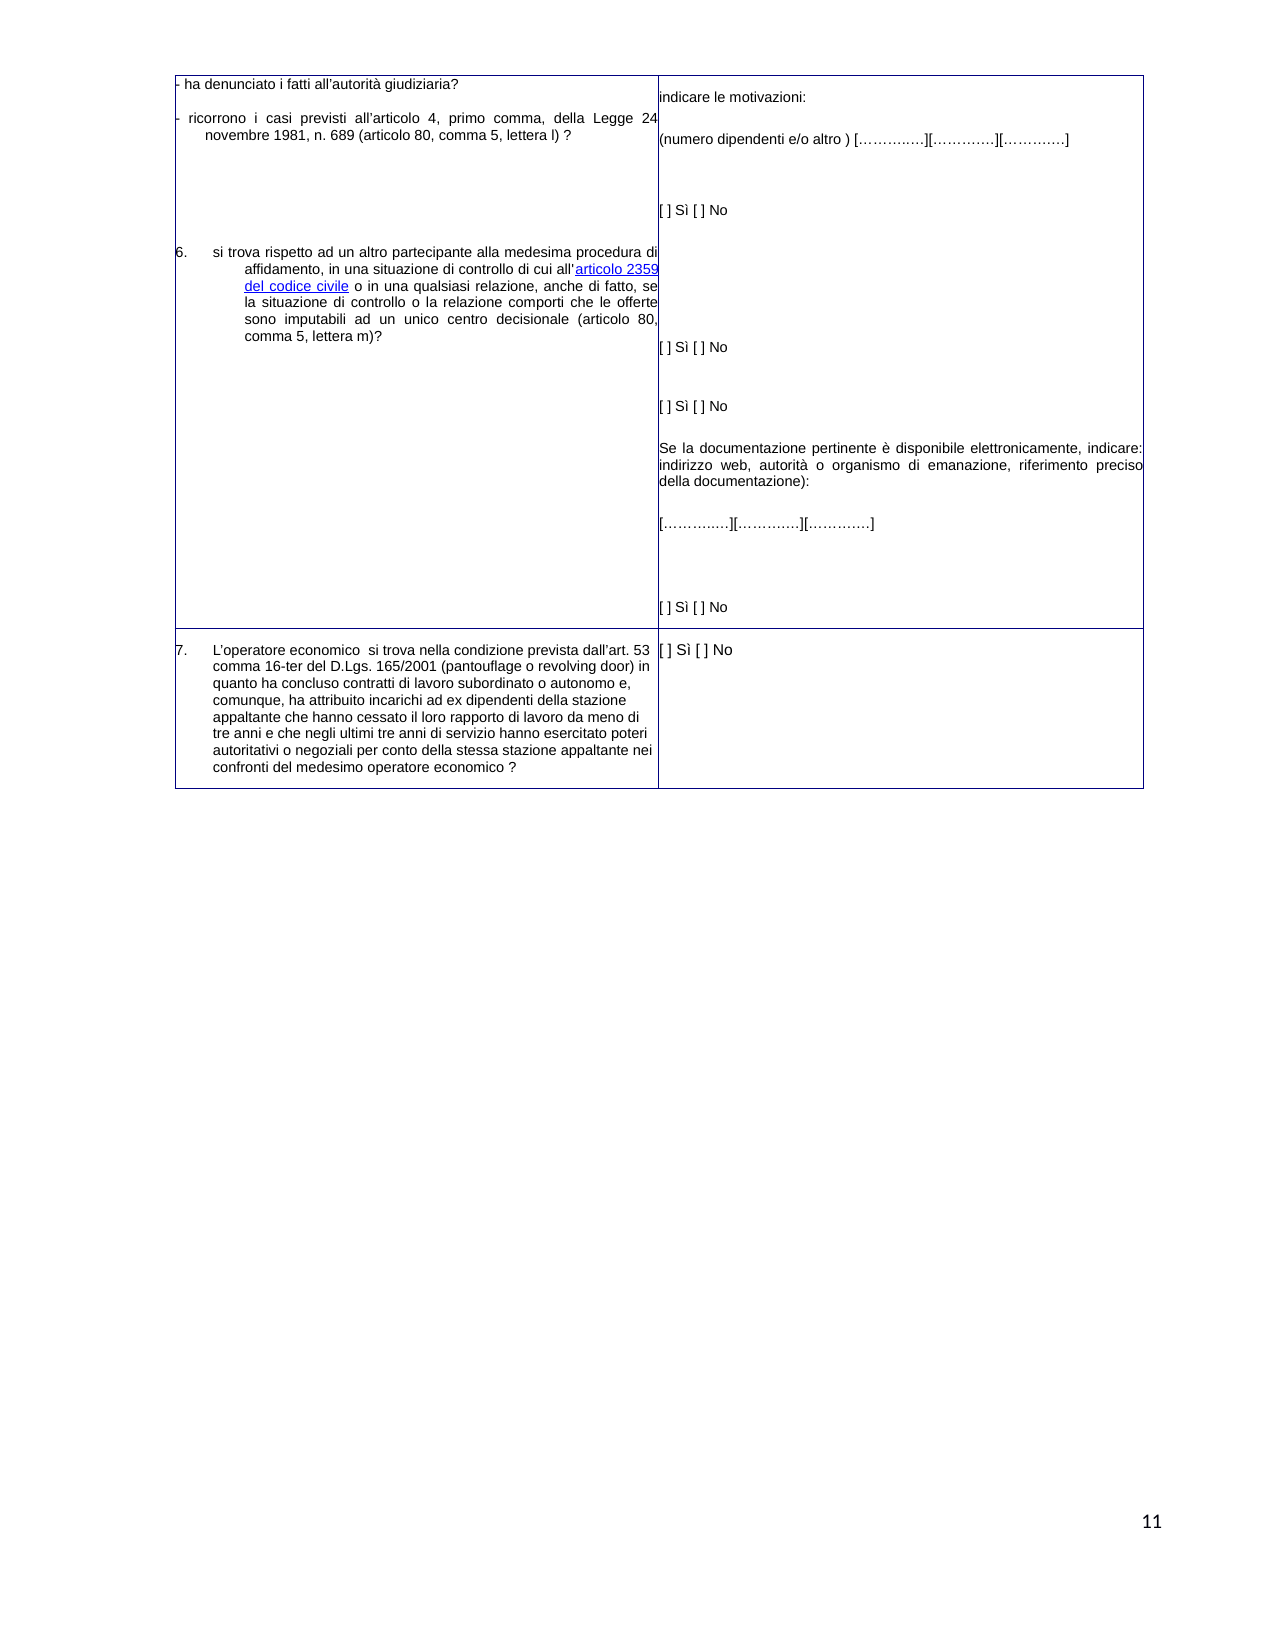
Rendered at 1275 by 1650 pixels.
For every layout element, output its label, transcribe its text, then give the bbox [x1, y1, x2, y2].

table_cell L’operatore economico si trova nella condizione prevista dall’art. 53 comma 16-ter del D.Lgs. 165/2001 (pantouflage o revolving door) in quanto ha concluso contratti di lavoro subordinato o autonomo e, comunque, ha attribuito incarichi ad ex dipendenti della stazione appaltante che hanno cessato il loro rapporto di lavoro da meno di tre anni e che negli ultimi tre anni di servizio hanno esercitato poteri autoritativi o negoziali per conto della stessa stazione appaltante nei confronti del medesimo operatore economico ? [176, 629, 658, 788]
table_cell indicare le motivazioni: (numero dipendenti e/o altro ) [………..…][……….…][……….…] [ ] Sì [ ] No [ ] Sì [ ] No [ ] Sì [ ] No Se la documentazione pertinente è disponibile elettronicamente, indicare: indirizzo web, autorità o organismo di emanazione, riferimento preciso della documentazione): [………..…][……….…][……….…] [ ] Sì [ ] No [659, 76, 1143, 628]
table_cell [ ] Sì [ ] No [659, 629, 1143, 788]
table_cell L’operatore economico si trova in una delle seguenti situazioni ? è stato soggetto alla sanzione interdittiva di cui all'articolo 9, comma 2, lettera c) del decreto legislativo 8 giugno 2001, n. 231 o ad altra sanzione che comporta il divieto di contrarre con la pubblica amministrazione, compresi i provvedimenti interdittivi di cui all'articolo 14 del decreto legislativo 9 aprile 2008, n. 81 (Articolo 80, comma 5, lettera f); è iscritto nel casellario informatico tenuto dall'Osservatorio dell'ANAC per aver presentato false dichiarazioni o falsa documentazione ai fini del rilascio dell'attestazione di qualificazione, per il periodo durante il quale perdura l'iscrizione (Articolo 80, comma 5, lettera g); ha violato il divieto di intestazione fiduciaria di cui all'articolo 17 della legge 19 marzo 1990, n. 55 (Articolo 80, comma 5, lettera h)? In caso affermativo : - indicare la data dell’accertamento definitivo e l’autorità o organismo di emanazione: - la violazione è stata rimossa ? è in regola con le norme che disciplinano il diritto al lavoro dei disabili di cui alla legge 12 marzo 1999, n. 68 (Articolo 80, comma 5, lettera i); è stato vittima dei reati previsti e puniti dagli articoli 317 e 629 del codice penale aggravati ai sensi dell'articolo 7 del decreto-legge 13 maggio 1991, n. 152, convertito, con modificazioni, dalla legge 12 luglio 1991, n. 203? In caso affermativo: - ha denunciato i fatti all’autorità giudiziaria? - ricorrono i casi previsti all’articolo 4, primo comma, della Legge 24 novembre 1981, n. 689 (articolo 80, comma 5, lettera l) ? si trova rispetto ad un altro partecipante alla medesima procedura di affidamento, in una situazione di controllo di cui all'articolo 2359 del codice civile o in una qualsiasi relazione, anche di fatto, se la situazione di controllo o la relazione comporti che le offerte sono imputabili ad un unico centro decisionale (articolo 80, comma 5, lettera m)? [176, 76, 658, 628]
